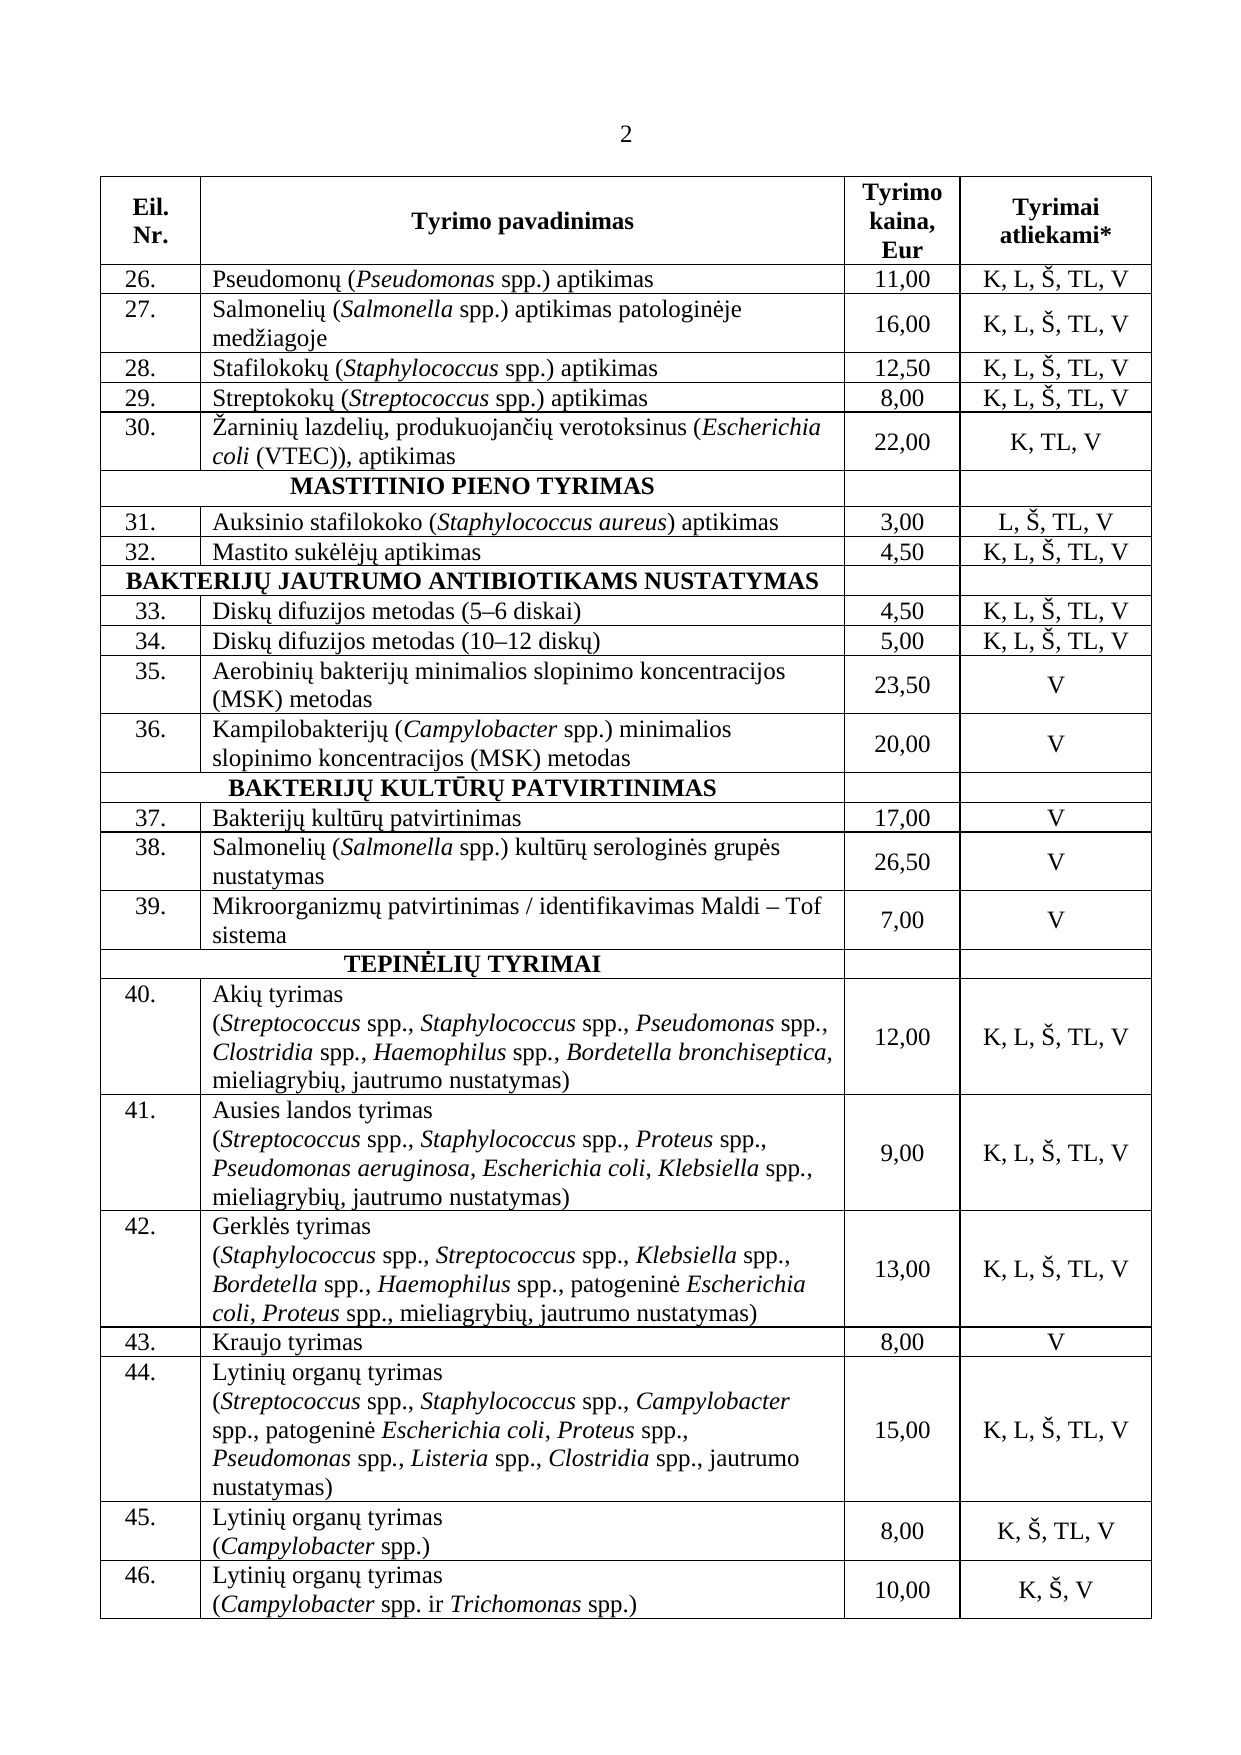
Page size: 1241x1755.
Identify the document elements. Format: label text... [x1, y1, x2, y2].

table_cell Žarninių lazdelių, produkuojančių verotoksinus (Escherichia coli (VTEC)), aptikimas [201, 413, 844, 470]
table_cell [961, 950, 1151, 978]
table_cell 12,00 [845, 979, 959, 1094]
table_cell Akių tyrimas (Streptococcus spp., Staphylococcus spp., Pseudomonas spp., Clostridia spp., Haemophilus spp., Bordetella bronchiseptica, mieliagrybių, jautrumo nustatymas) [201, 979, 844, 1094]
table_cell [845, 566, 959, 595]
table_cell 10,00 [845, 1561, 959, 1618]
table_cell K, L, Š, TL, V [961, 1095, 1151, 1210]
table_cell 5,00 [845, 626, 959, 655]
table_cell K, L, Š, TL, V [961, 1211, 1151, 1326]
table_cell Salmonelių (Salmonella spp.) kultūrų serologinės grupės nustatymas [201, 833, 844, 890]
table_cell K, L, Š, TL, V [961, 979, 1151, 1094]
table_cell 41. [101, 1095, 200, 1210]
table_cell Mikroorganizmų patvirtinimas / identifikavimas Maldi – Tof sistema [201, 891, 844, 948]
table_cell MASTITINIO PIENO TYRIMAS [101, 471, 844, 506]
table_cell Mastito sukėlėjų aptikimas [201, 537, 844, 565]
table_cell 9,00 [845, 1095, 959, 1210]
table_cell K, L, Š, TL, V [961, 294, 1151, 352]
table_cell Salmonelių (Salmonella spp.) aptikimas patologinėje medžiagoje [201, 294, 844, 352]
table_cell 7,00 [845, 891, 959, 948]
table_cell 44. [101, 1357, 200, 1501]
table_cell Aerobinių bakterijų minimalios slopinimo koncentracijos (MSK) metodas [201, 656, 844, 713]
table_header Eil. Nr. [101, 177, 200, 263]
table_cell 40. [101, 979, 200, 1094]
table_header Tyrimo pavadinimas [201, 177, 844, 263]
table_cell 28. [101, 353, 200, 382]
table_cell Gerklės tyrimas (Staphylococcus spp., Streptococcus spp., Klebsiella spp., Bordetella spp., Haemophilus spp., patogeninė Escherichia coli, Proteus spp., mieliagrybių, jautrumo nustatymas) [201, 1211, 844, 1326]
table_cell 36. [101, 714, 200, 772]
table_cell 39. [101, 891, 200, 948]
table_cell K, L, Š, TL, V [961, 265, 1151, 293]
table_cell 43. [101, 1328, 200, 1356]
table_header Tyrimai atliekami* [961, 177, 1151, 263]
table_cell 38. [101, 833, 200, 890]
table_cell Lytinių organų tyrimas (Streptococcus spp., Staphylococcus spp., Campylobacter spp., patogeninė Escherichia coli, Proteus spp., Pseudomonas spp., Listeria spp., Clostridia spp., jautrumo nustatymas) [201, 1357, 844, 1501]
table_cell 26,50 [845, 833, 959, 890]
table_cell [845, 471, 959, 506]
table_cell K, Š, TL, V [961, 1502, 1151, 1559]
table_cell 4,50 [845, 596, 959, 625]
table_cell 12,50 [845, 353, 959, 382]
table_cell L, Š, TL, V [961, 507, 1151, 536]
table_cell 27. [101, 294, 200, 352]
table_cell 42. [101, 1211, 200, 1326]
table_cell Diskų difuzijos metodas (5–6 diskai) [201, 596, 844, 625]
table_cell V [961, 714, 1151, 772]
table_cell Stafilokokų (Staphylococcus spp.) aptikimas [201, 353, 844, 382]
table_cell V [961, 803, 1151, 831]
table_cell [961, 773, 1151, 802]
table_cell 20,00 [845, 714, 959, 772]
table_cell 4,50 [845, 537, 959, 565]
table_cell K, L, Š, TL, V [961, 596, 1151, 625]
table_cell 11,00 [845, 265, 959, 293]
table_cell 22,00 [845, 413, 959, 470]
table_cell BAKTERIJŲ JAUTRUMO ANTIBIOTIKAMS NUSTATYMAS [101, 566, 844, 595]
table_cell Pseudomonų (Pseudomonas spp.) aptikimas [201, 265, 844, 293]
table_cell K, L, Š, TL, V [961, 1357, 1151, 1501]
table_cell Streptokokų (Streptococcus spp.) aptikimas [201, 383, 844, 411]
table_cell K, Š, V [961, 1561, 1151, 1618]
table_cell 3,00 [845, 507, 959, 536]
table_cell 45. [101, 1502, 200, 1559]
table_cell Lytinių organų tyrimas (Campylobacter spp. ir Trichomonas spp.) [201, 1561, 844, 1618]
table_cell 8,00 [845, 383, 959, 411]
table_cell 33. [101, 596, 200, 625]
table_cell K, L, Š, TL, V [961, 383, 1151, 411]
table_cell Auksinio stafilokoko (Staphylococcus aureus) aptikimas [201, 507, 844, 536]
table_cell 8,00 [845, 1502, 959, 1559]
table_cell [845, 950, 959, 978]
table_cell 23,50 [845, 656, 959, 713]
table_cell K, L, Š, TL, V [961, 626, 1151, 655]
table_cell 37. [101, 803, 200, 831]
table_cell K, L, Š, TL, V [961, 353, 1151, 382]
table_cell [961, 471, 1151, 506]
table_cell V [961, 833, 1151, 890]
table_cell 34. [101, 626, 200, 655]
table_cell 29. [101, 383, 200, 411]
table_cell 26. [101, 265, 200, 293]
table_cell K, L, Š, TL, V [961, 537, 1151, 565]
table_cell 32. [101, 537, 200, 565]
table_cell 30. [101, 413, 200, 470]
table_cell K, TL, V [961, 413, 1151, 470]
table_header Tyrimo kaina, Eur [845, 177, 959, 263]
table_cell Lytinių organų tyrimas (Campylobacter spp.) [201, 1502, 844, 1559]
table_cell Kraujo tyrimas [201, 1328, 844, 1356]
table_cell Diskų difuzijos metodas (10–12 diskų) [201, 626, 844, 655]
table_cell 31. [101, 507, 200, 536]
table_cell Ausies landos tyrimas (Streptococcus spp., Staphylococcus spp., Proteus spp., Pseudomonas aeruginosa, Escherichia coli, Klebsiella spp., mieliagrybių, jautrumo nustatymas) [201, 1095, 844, 1210]
table_cell V [961, 1328, 1151, 1356]
table_cell 16,00 [845, 294, 959, 352]
table_cell [845, 773, 959, 802]
table_cell 46. [101, 1561, 200, 1618]
table_cell TEPINĖLIŲ TYRIMAI [101, 950, 844, 978]
table_cell 13,00 [845, 1211, 959, 1326]
table_cell 8,00 [845, 1328, 959, 1356]
table_cell Kampilobakterijų (Campylobacter spp.) minimalios slopinimo koncentracijos (MSK) metodas [201, 714, 844, 772]
table_cell V [961, 656, 1151, 713]
table_cell 17,00 [845, 803, 959, 831]
table_cell 35. [101, 656, 200, 713]
table_cell V [961, 891, 1151, 948]
table_cell [961, 566, 1151, 595]
table_cell 15,00 [845, 1357, 959, 1501]
table_cell Bakterijų kultūrų patvirtinimas [201, 803, 844, 831]
table_cell BAKTERIJŲ KULTŪRŲ PATVIRTINIMAS [101, 773, 844, 802]
